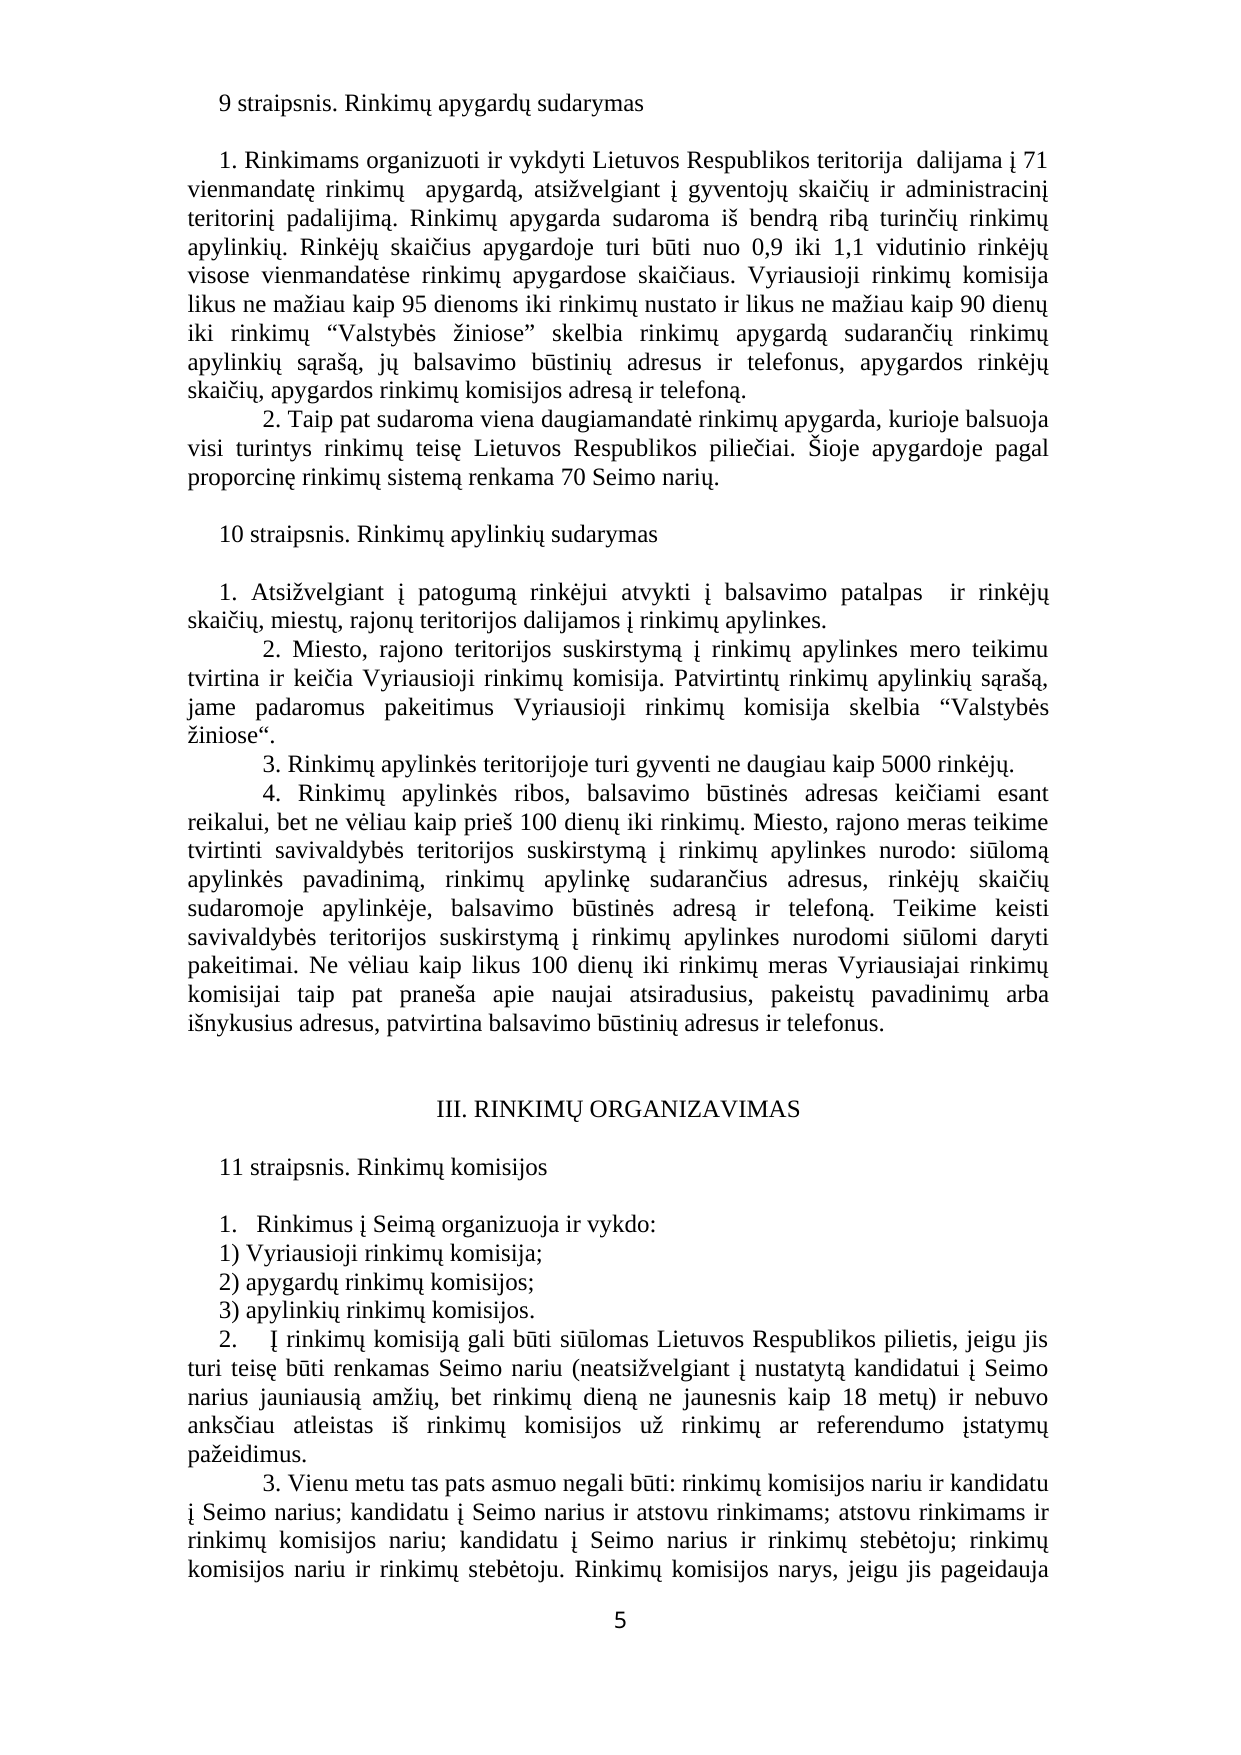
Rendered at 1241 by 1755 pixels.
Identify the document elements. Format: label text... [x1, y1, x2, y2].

text 9 straipsnis. Rinkimų apygardų sudarymas [187, 88, 1050, 117]
text 4. Rinkimų apylinkės ribos, balsavimo būstinės adresas keičiami esant reikalui, bet ne vėliau kaip prieš 100 dienų iki rinkimų. Miesto, rajono meras teikime tvirtinti savivaldybės teritorijos suskirstymą į rinkimų apylinkes nurodo: siūlomą apylinkės pavadinimą, rinkimų apylinkę sudarančius adresus, rinkėjų skaičių sudaromoje apylinkėje, balsavimo būstinės adresą ir telefoną. Teikime keisti savivaldybės teritorijos suskirstymą į rinkimų apylinkes nurodomi siūlomi daryti pakeitimai. Ne vėliau kaip likus 100 dienų iki rinkimų meras Vyriausiajai rinkimų komisijai taip pat praneša apie naujai atsiradusius, pakeistų pavadinimų arba išnykusius adresus, patvirtina balsavimo būstinių adresus ir telefonus. [187, 778, 1050, 1037]
text 3) apylinkių rinkimų komisijos. [187, 1295, 1050, 1324]
text 10 straipsnis. Rinkimų apylinkių sudarymas [187, 519, 1050, 548]
text 1. Rinkimams organizuoti ir vykdyti Lietuvos Respublikos teritorija dalijama į 71 vienmandatę rinkimų apygardą, atsižvelgiant į gyventojų skaičių ir administracinį teritorinį padalijimą. Rinkimų apygarda sudaroma iš bendrą ribą turinčių rinkimų apylinkių. Rinkėjų skaičius apygardoje turi būti nuo 0,9 iki 1,1 vidutinio rinkėjų visose vienmandatėse rinkimų apygardose skaičiaus. Vyriausioji rinkimų komisija likus ne mažiau kaip 95 dienoms iki rinkimų nustato ir likus ne mažiau kaip 90 dienų iki rinkimų “Valstybės žiniose” skelbia rinkimų apygardą sudarančių rinkimų apylinkių sąrašą, jų balsavimo būstinių adresus ir telefonus, apygardos rinkėjų skaičių, apygardos rinkimų komisijos adresą ir telefoną. [187, 145, 1050, 404]
text 1) Vyriausioji rinkimų komisija; [187, 1238, 1050, 1267]
text 3. Vienu metu tas pats asmuo negali būti: rinkimų komisijos nariu ir kandidatu į Seimo narius; kandidatu į Seimo narius ir atstovu rinkimams; atstovu rinkimams ir rinkimų komisijos nariu; kandidatu į Seimo narius ir rinkimų stebėtoju; rinkimų komisijos nariu ir rinkimų stebėtoju. Rinkimų komisijos narys, jeigu jis pageidauja [187, 1468, 1050, 1583]
text 2) apygardų rinkimų komisijos; [187, 1267, 1050, 1295]
text 11 straipsnis. Rinkimų komisijos [187, 1152, 1050, 1180]
text 2. Taip pat sudaroma viena daugiamandatė rinkimų apygarda, kurioje balsuoja visi turintys rinkimų teisę Lietuvos Respublikos piliečiai. Šioje apygardoje pagal proporcinę rinkimų sistemą renkama 70 Seimo narių. [187, 404, 1050, 490]
text III. RINKIMŲ ORGANIZAVIMAS [187, 1094, 1050, 1123]
text 3. Rinkimų apylinkės teritorijoje turi gyventi ne daugiau kaip 5000 rinkėjų. [187, 749, 1050, 778]
text 1. Atsižvelgiant į patogumą rinkėjui atvykti į balsavimo patalpas ir rinkėjų skaičių, miestų, rajonų teritorijos dalijamos į rinkimų apylinkes. [187, 577, 1050, 634]
text 2. Į rinkimų komisiją gali būti siūlomas Lietuvos Respublikos pilietis, jeigu jis turi teisę būti renkamas Seimo nariu (neatsižvelgiant į nustatytą kandidatui į Seimo narius jauniausią amžių, bet rinkimų dieną ne jaunesnis kaip 18 metų) ir nebuvo anksčiau atleistas iš rinkimų komisijos už rinkimų ar referendumo įstatymų pažeidimus. [187, 1324, 1050, 1468]
text 2. Miesto, rajono teritorijos suskirstymą į rinkimų apylinkes mero teikimu tvirtina ir keičia Vyriausioji rinkimų komisija. Patvirtintų rinkimų apylinkių sąrašą, jame padaromus pakeitimus Vyriausioji rinkimų komisija skelbia “Valstybės žiniose“. [187, 634, 1050, 749]
text 1. Rinkimus į Seimą organizuoja ir vykdo: [187, 1209, 1050, 1238]
